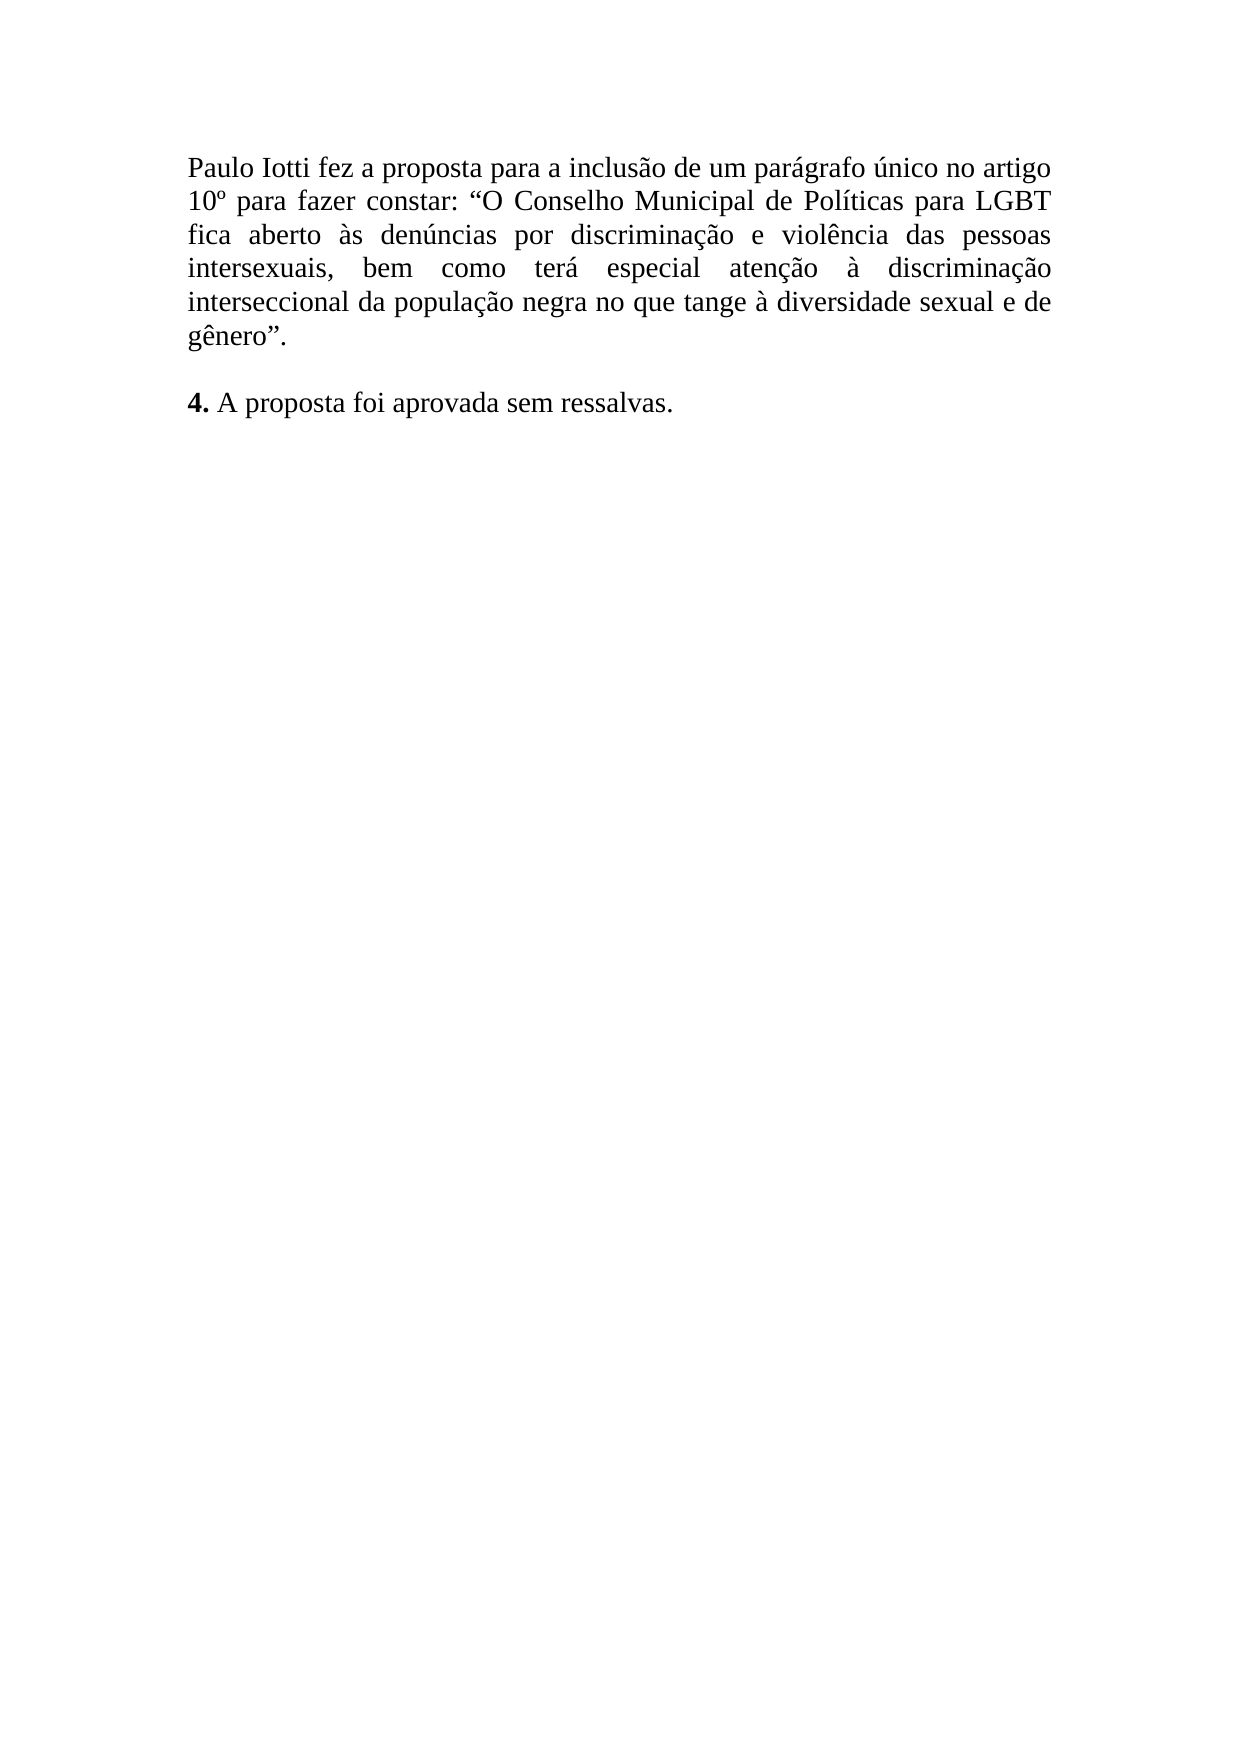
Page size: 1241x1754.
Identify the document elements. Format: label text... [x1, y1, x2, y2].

text 4. A proposta foi aprovada sem ressalvas. [187, 385, 1053, 418]
text Paulo Iotti fez a proposta para a inclusão de um parágrafo único no artigo 10º para fazer constar: “O Conselho Municipal de Políticas para LGBT fica aberto às denúncias por discriminação e violência das pessoas intersexuais, bem como terá especial atenção à discriminação interseccional da população negra no que tange à diversidade sexual e de gênero”. [187, 150, 1053, 351]
